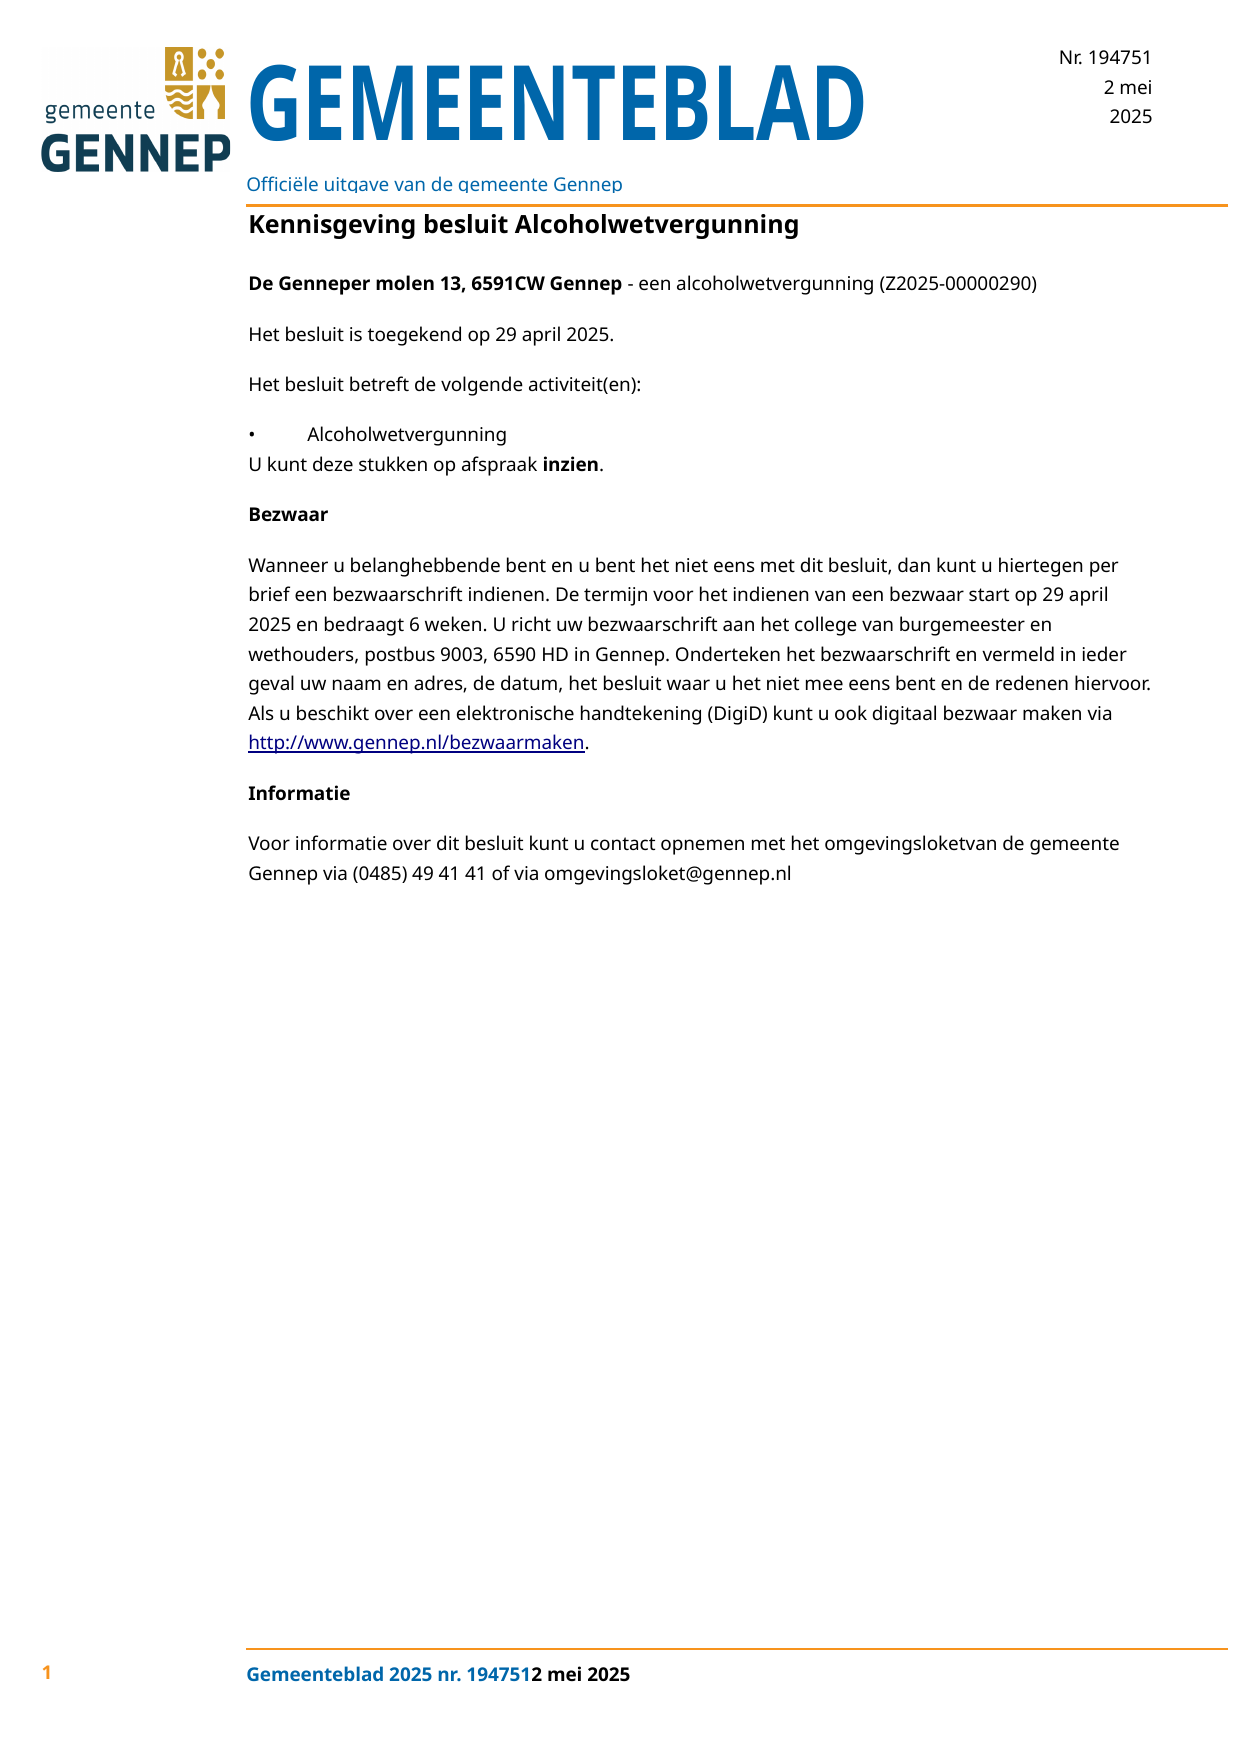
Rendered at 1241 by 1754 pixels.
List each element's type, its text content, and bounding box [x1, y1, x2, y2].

text De Genneper molen 13, 6591CW Gennep - een alcoholwetvergunning (Z2025-00000290) [248, 270, 1152, 296]
text Informatie [248, 780, 1152, 806]
text Wanneer u belanghebbende bent en u bent het niet eens met dit besluit, dan kunt u hiertegen per brief een bezwaarschrift indienen. De termijn voor het indienen van een bezwaar start op 29 april 2025 en bedraagt 6 weken. U richt uw bezwaarschrift aan het college van burgemeester en wethouders, postbus 9003, 6590 HD in Gennep. Onderteken het bezwaarschrift en vermeld in ieder geval uw naam en adres, de datum, het besluit waar u het niet mee eens bent en de redenen hiervoor. Als u beschikt over een elektronische handtekening (DigiD) kunt u ook digitaal bezwaar maken via http://www.gennep.nl/bezwaarmaken. [248, 552, 1152, 755]
text U kunt deze stukken op afspraak inzien. [248, 451, 1152, 477]
text Kennisgeving besluit Alcoholwetvergunning [248, 207, 1152, 241]
text Het besluit is toegekend op 29 april 2025. [248, 321, 1152, 346]
text Voor informatie over dit besluit kunt u contact opnemen met het omgevingsloketvan de gemeente Gennep via (0485) 49 41 41 of via omgevingsloket@gennep.nl [248, 830, 1152, 886]
text Het besluit betreft de volgende activiteit(en): [248, 371, 1152, 397]
picture [41, 47, 231, 172]
list Alcoholwetvergunning [248, 422, 1152, 447]
text Bezwaar [248, 502, 1152, 527]
